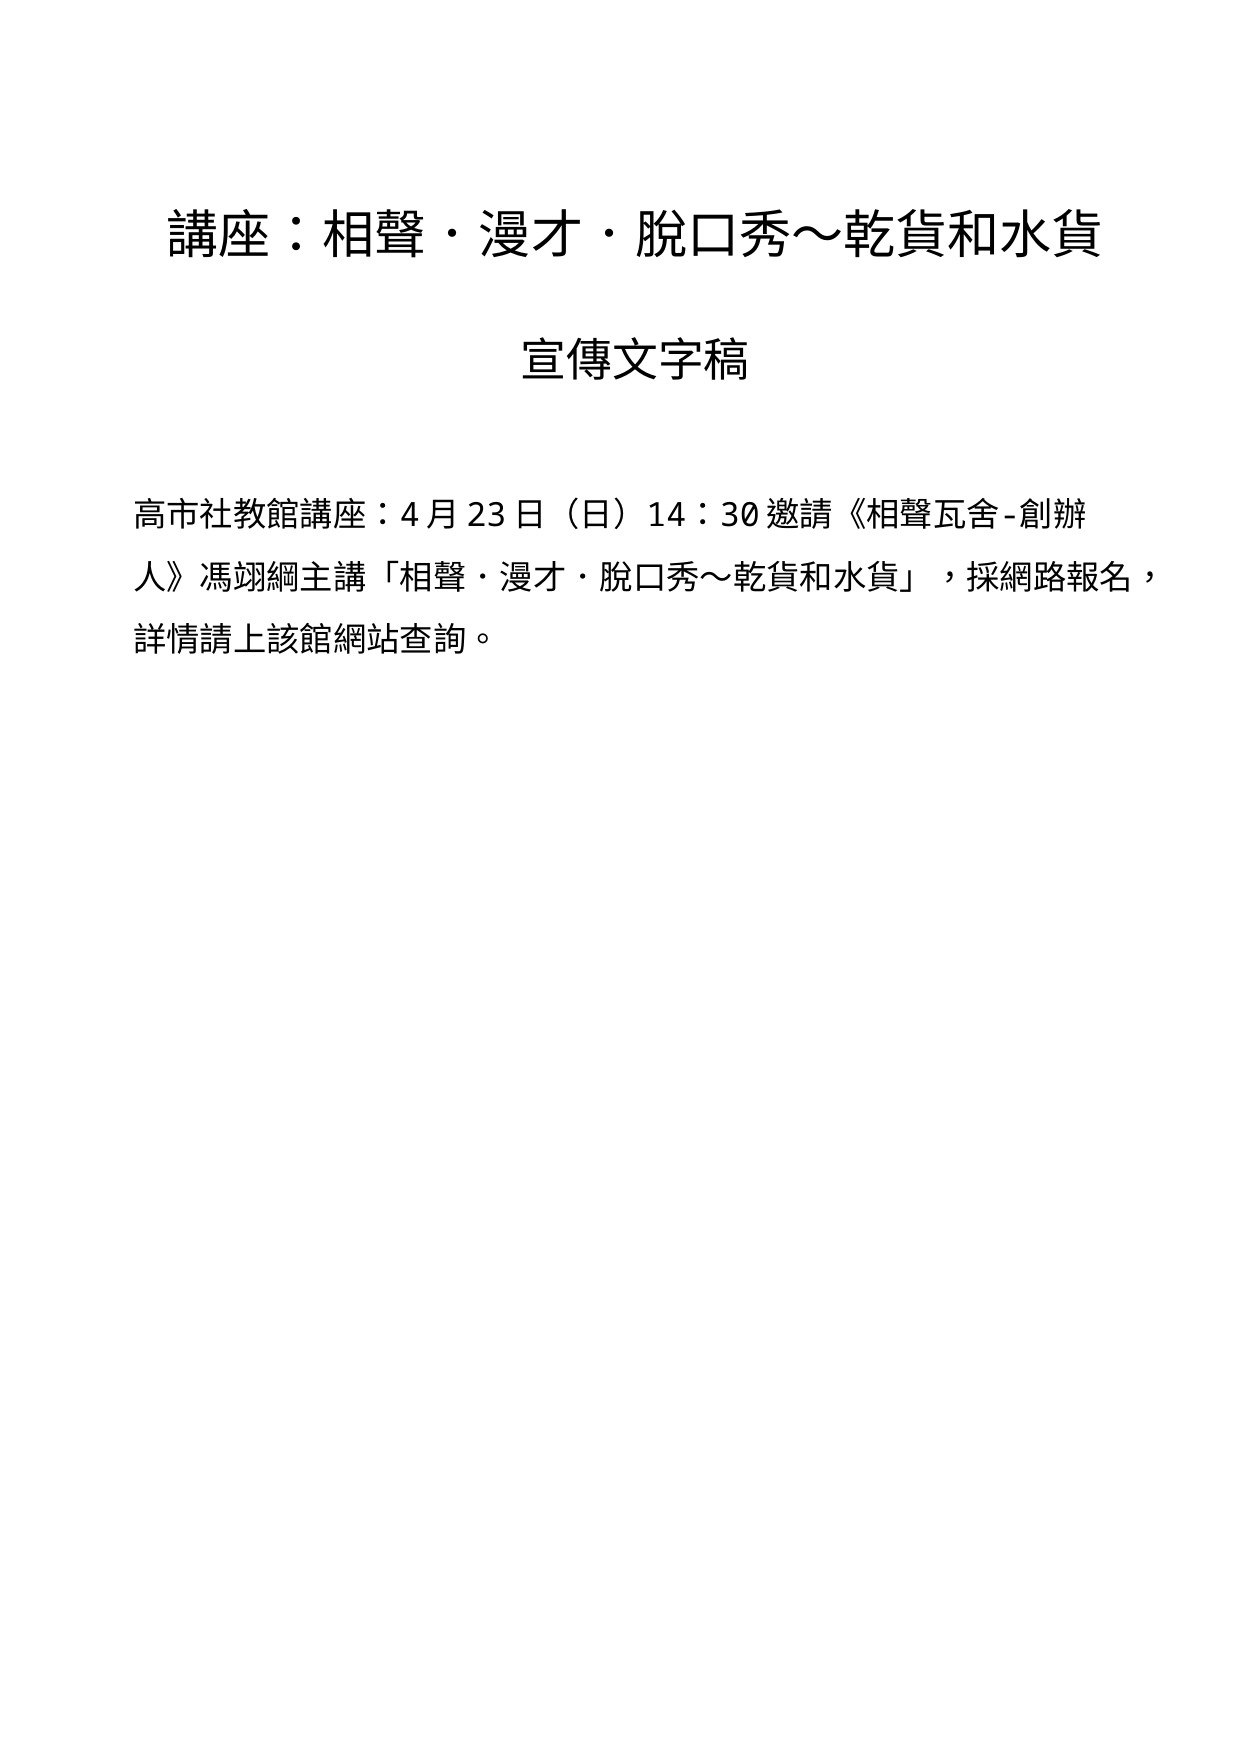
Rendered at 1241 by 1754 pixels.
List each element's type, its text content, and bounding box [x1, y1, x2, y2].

text 講座：相聲．漫才．脫口秀～乾貨和水貨 [133, 158, 1137, 283]
text 宣傳文字稿 [133, 283, 1137, 408]
text 高市社教館講座：4月23日（日）14：30邀請《相聲瓦舍-創辦人》馮翊綱主講「相聲．漫才．脫口秀～乾貨和水貨」，採網路報名，詳情請上該館網站查詢。 [133, 471, 1137, 658]
